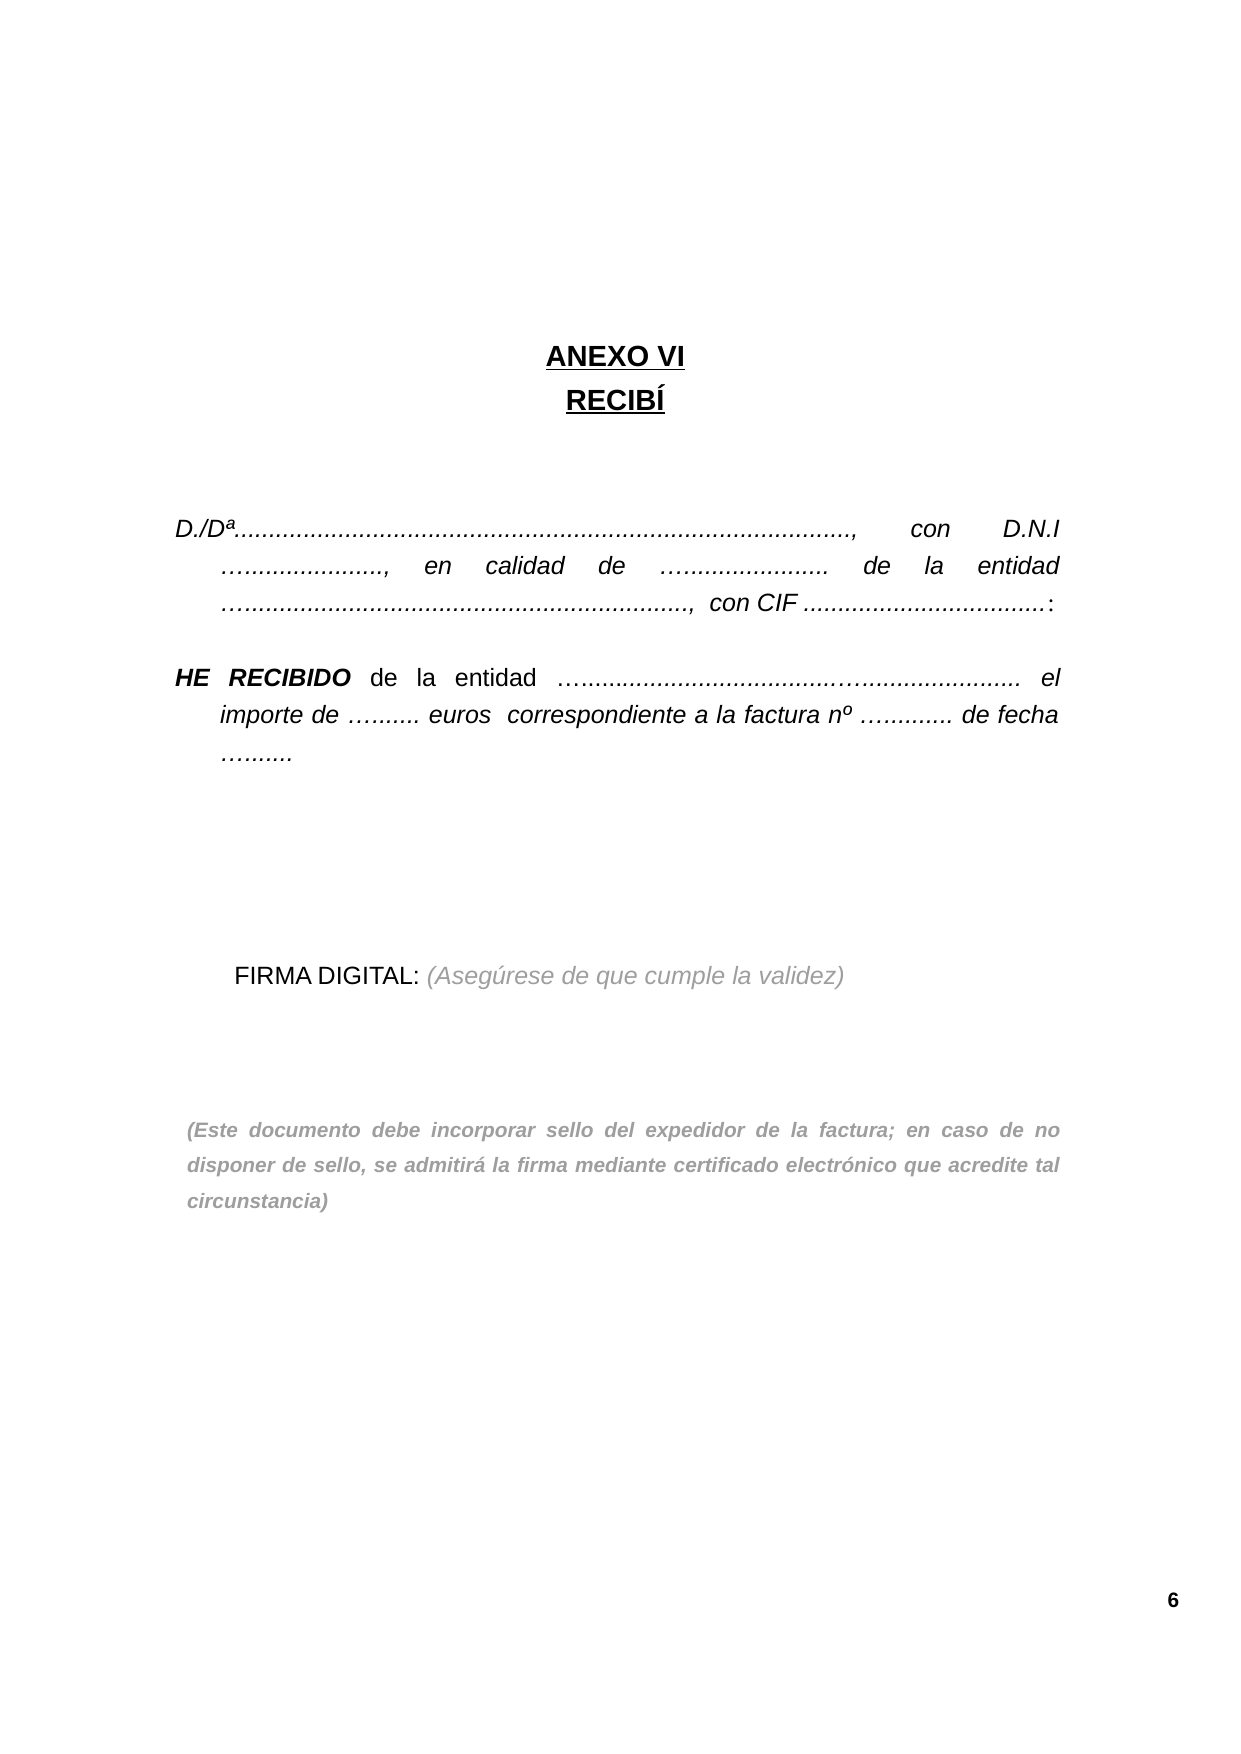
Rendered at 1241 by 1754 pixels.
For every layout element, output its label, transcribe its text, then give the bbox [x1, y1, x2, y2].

list HE RECIBIDO de la entidad ….....................................…....................... el importe de …....... euros correspondiente a la factura nº ….......... de fecha …....... [175, 663, 1061, 766]
list FIRMA DIGITAL: (Asegúrese de que cumple la validez) [234, 961, 1061, 990]
list ANEXO VI [169, 339, 1061, 373]
list (Este documento debe incorporar sello del expedidor de la factura; en caso de no disponer de sello, se admitirá la firma mediante certificado electrónico que acredite tal circunstancia) [187, 1117, 1061, 1213]
list D./Dª........................................................................................., con D.N.I …...................., en calidad de …..................... de la entidad …................................................................, con CIF ...................................: [175, 514, 1061, 617]
list RECIBÍ [169, 383, 1061, 417]
